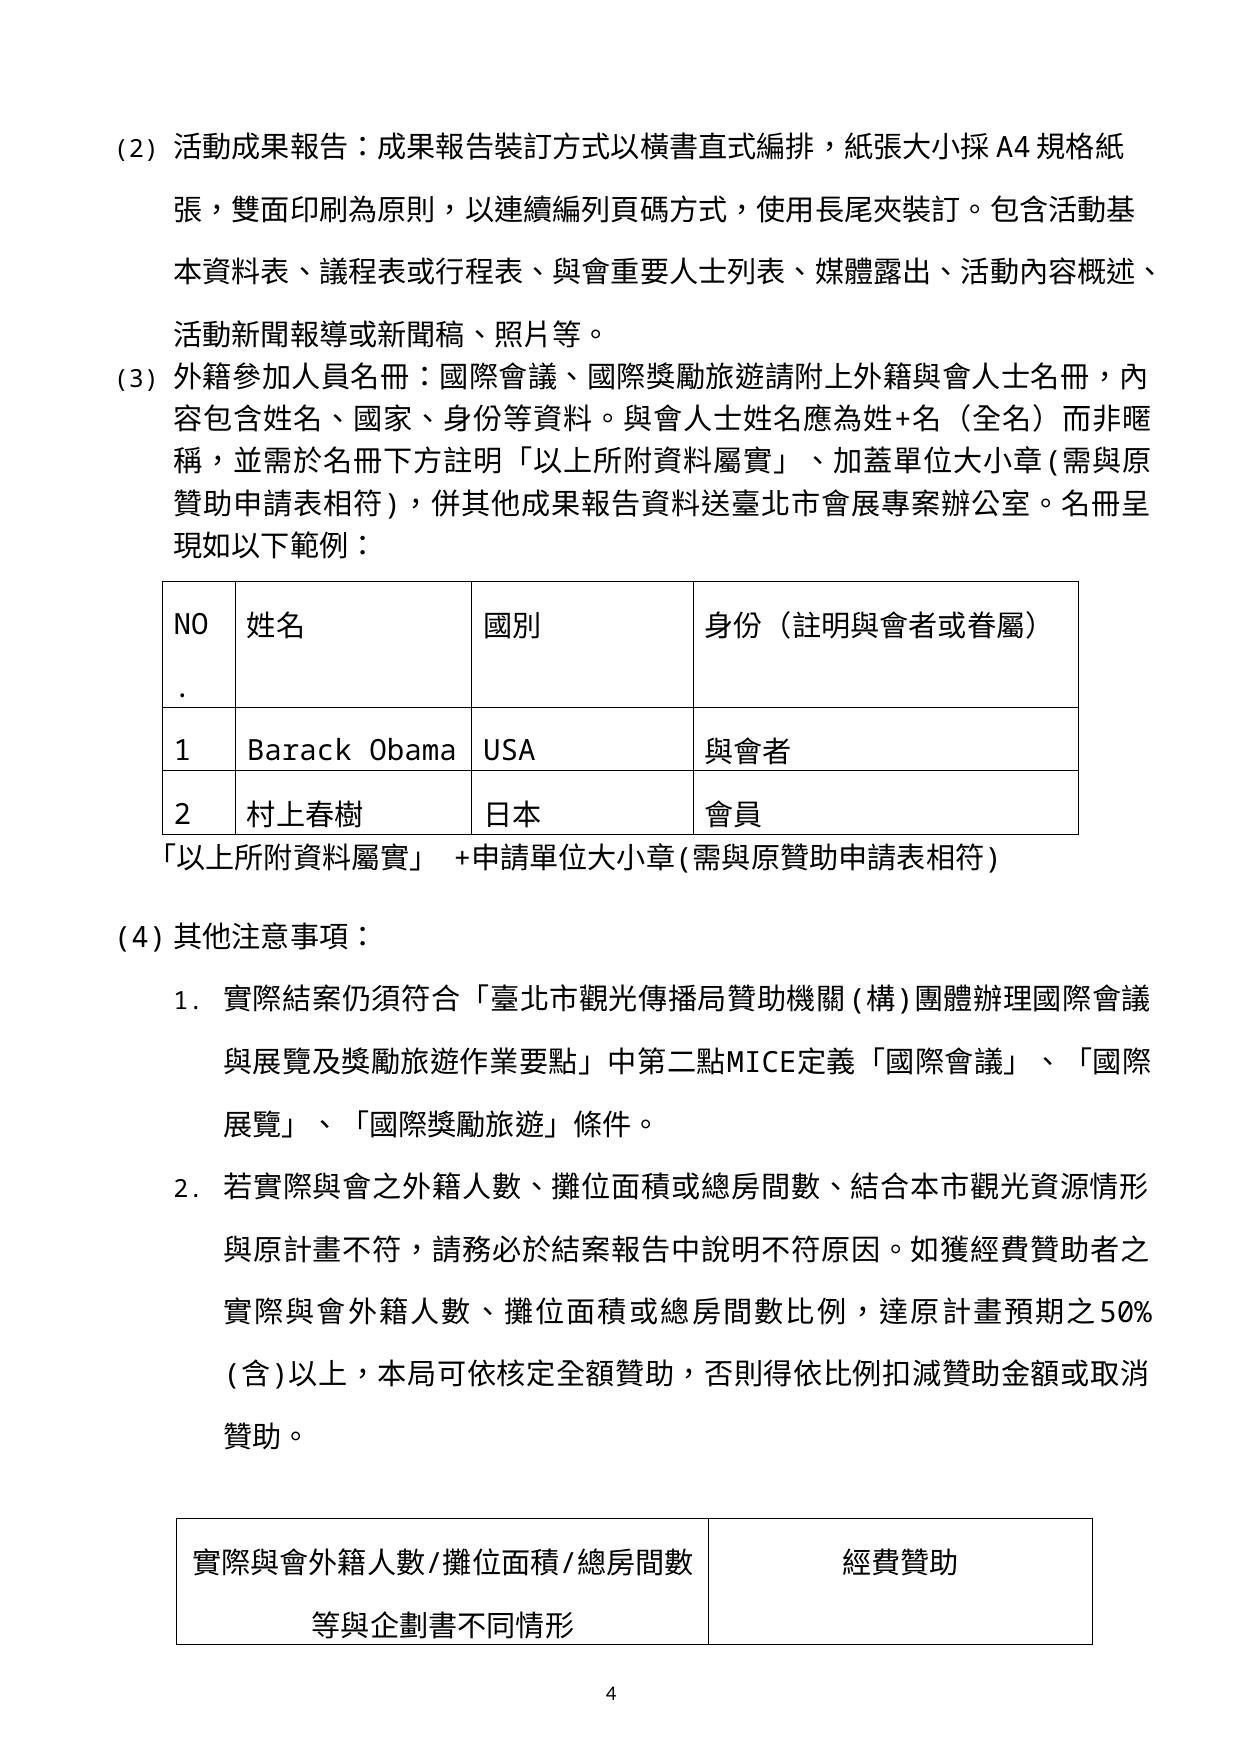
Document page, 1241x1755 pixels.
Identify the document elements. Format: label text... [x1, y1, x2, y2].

table_cell 1 [163, 708, 235, 770]
table_header 身份（註明與會者或眷屬） [694, 582, 1078, 707]
table_header 國別 [472, 582, 693, 707]
table_cell 會員 [694, 771, 1078, 834]
list 實際結案仍須符合「臺北市觀光傳播局贊助機關(構)團體辦理國際會議與展覽及獎勵旅遊作業要點」中第二點MICE定義「國際會議」、「國際展覽」、「國際獎勵旅遊」條件。 [173, 956, 1152, 1143]
table_cell 2 [163, 771, 235, 834]
table_header 經費贊助 [709, 1519, 1092, 1644]
table_cell 日本 [472, 771, 693, 834]
list 活動成果報告：成果報告裝訂方式以橫書直式編排，紙張大小採A4規格紙張，雙面印刷為原則，以連續編列頁碼方式，使用長尾夾裝訂。包含活動基本資料表、議程表或行程表、與會重要人士列表、媒體露出、活動內容概述、活動新聞報導或新聞稿、照片等。 [113, 103, 1152, 353]
list 若實際與會之外籍人數、攤位面積或總房間數、結合本市觀光資源情形與原計畫不符，請務必於結案報告中說明不符原因。如獲經費贊助者之實際與會外籍人數、攤位面積或總房間數比例，達原計畫預期之50%(含)以上，本局可依核定全額贊助，否則得依比例扣減贊助金額或取消贊助。 [173, 1143, 1152, 1456]
list 外籍參加人員名冊：國際會議、國際獎勵旅遊請附上外籍與會人士名冊，內容包含姓名、國家、身份等資料。與會人士姓名應為姓+名（全名）而非暱稱，並需於名冊下方註明「以上所附資料屬實」、加蓋單位大小章(需與原贊助申請表相符)，併其他成果報告資料送臺北市會展專案辦公室。名冊呈現如以下範例： [114, 353, 1152, 565]
table_header NO. [163, 582, 235, 707]
text 「以上所附資料屬實」 +申請單位大小章(需與原贊助申請表相符) [89, 835, 1006, 877]
table_cell 村上春樹 [236, 771, 471, 834]
table_header 姓名 [236, 582, 471, 707]
table_cell USA [472, 708, 693, 770]
table_cell Barack Obama [236, 708, 471, 770]
table_header 實際與會外籍人數/攤位面積/總房間數等與企劃書不同情形 [177, 1519, 708, 1644]
list 其他注意事項： [114, 893, 1152, 956]
table_cell 與會者 [694, 708, 1078, 770]
